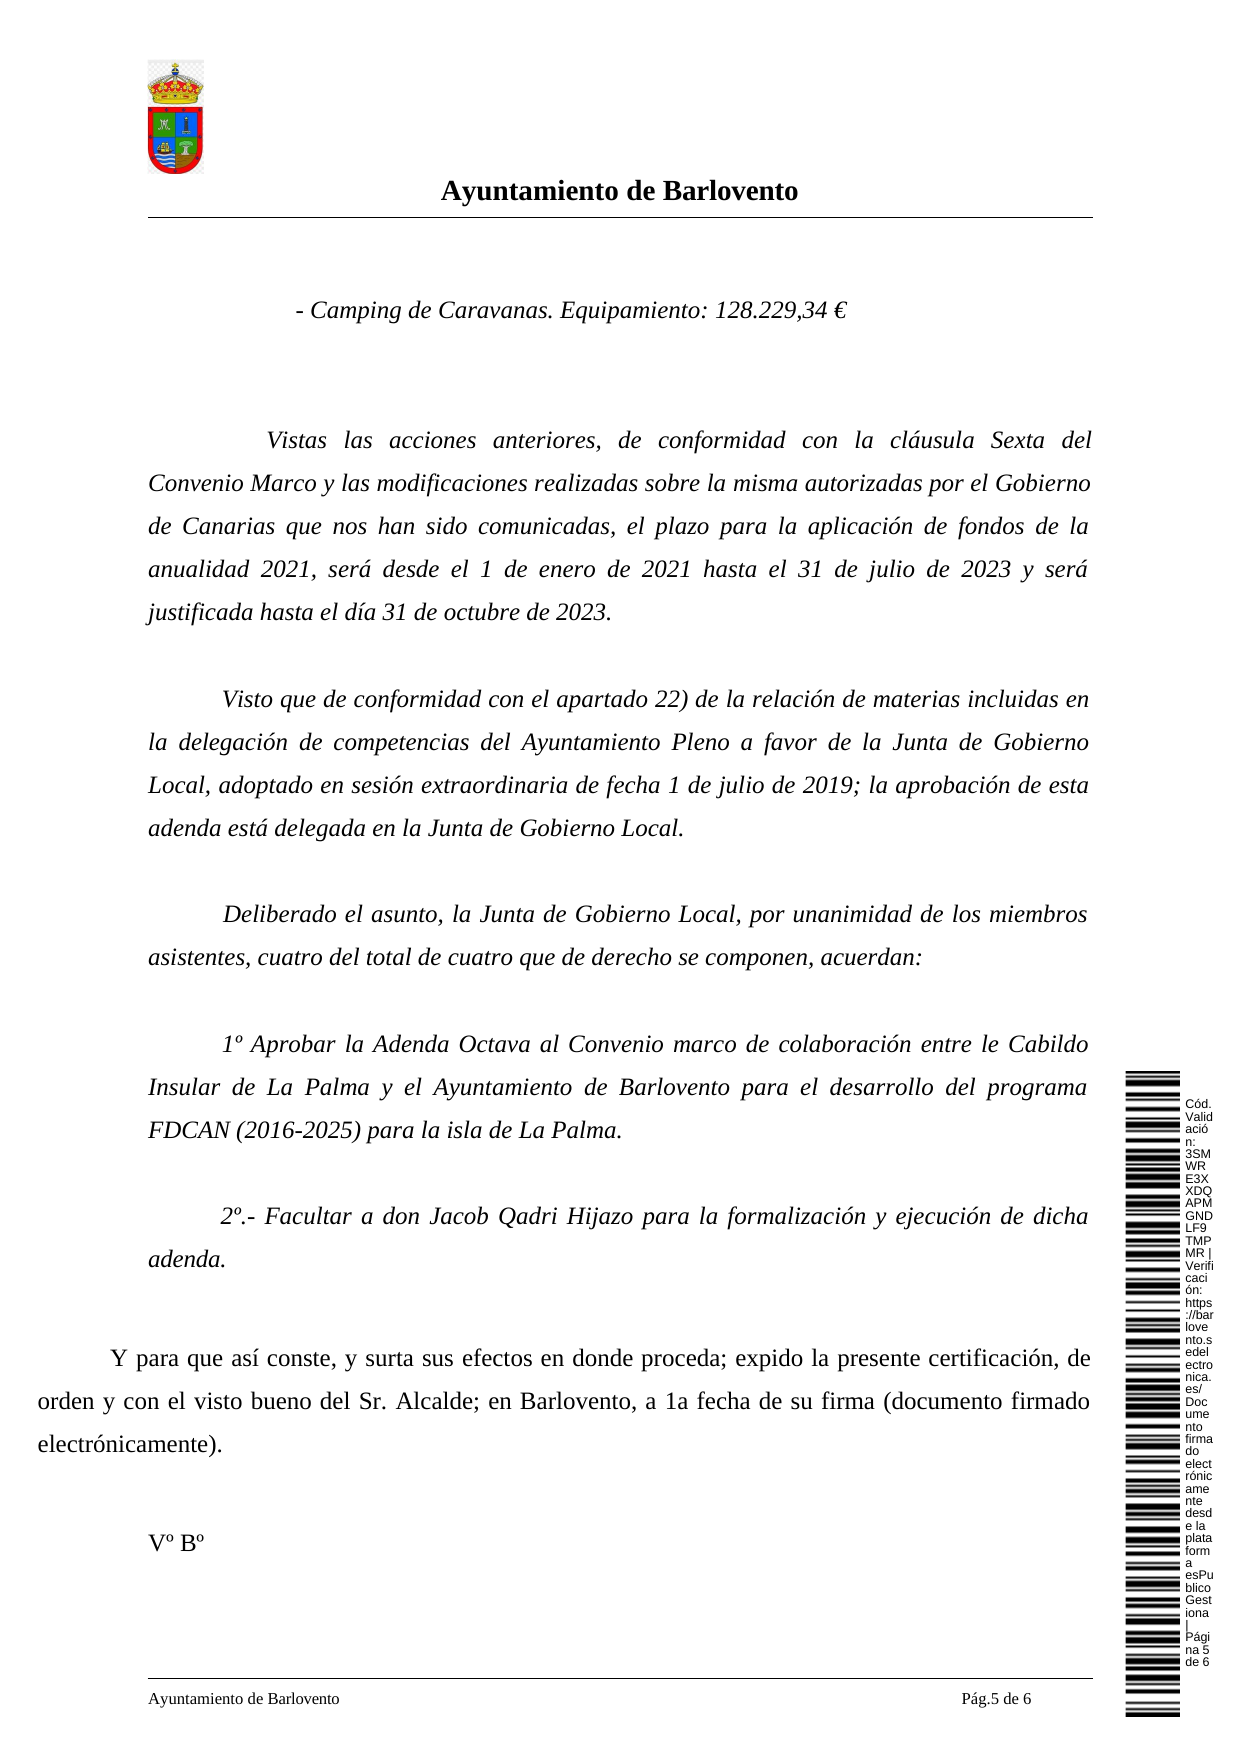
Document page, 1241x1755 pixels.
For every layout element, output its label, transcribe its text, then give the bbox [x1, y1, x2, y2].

text 1º Aprobar la Adenda Octava al Convenio marco de colaboración entre le Cabildo Insular de La Palma y el Ayuntamiento de Barlovento para el desarrollo del programa FDCAN (2016-2025) para la isla de La Palma. [148, 1029, 1092, 1144]
text Vistas las acciones anteriores, de conformidad con la cláusula Sexta del Convenio Marco y las modificaciones realizadas sobre la misma autorizadas por el Gobierno de Canarias que nos han sido comunicadas, el plazo para la aplicación de fondos de la anualidad 2021, será desde el 1 de enero de 2021 hasta el 31 de julio de 2023 y será justificada hasta el día 31 de octubre de 2023. [148, 425, 1093, 626]
text 2º.- Facultar a don Jacob Qadri Hijazo para la formalización y ejecución de dicha adenda. [148, 1201, 1092, 1273]
text Ayuntamiento de Barlovento Pág.5 de 6 [148, 1688, 1125, 1708]
text Deliberado el asunto, la Junta de Gobierno Local, por unanimidad de los miembros asistentes, cuatro del total de cuatro que de derecho se componen, acuerdan: [148, 899, 1092, 971]
text Visto que de conformidad con el apartado 22) de la relación de materias incluidas en la delegación de competencias del Ayuntamiento Pleno a favor de la Junta de Gobierno Local, adoptado en sesión extraordinaria de fecha 1 de julio de 2019; la aprobación de esta adenda está delegada en la Junta de Gobierno Local. [148, 684, 1093, 842]
text Cód. Validación: 3SMWRE3XXDQAPMGNDLF9TMPMR | Verificación: https://barlovento.sedelectronica.es/ Documento firmado electrónicamente desde la plataforma esPublico Gestiona | Página 5 de 6 [1185, 1099, 1214, 1669]
text Vº Bº [148, 1528, 1125, 1557]
subtitle Y para que así conste, y surta sus efectos en donde proceda; expido la presente certificación, de orden y con el visto bueno del Sr. Alcalde; en Barlovento, a 1a fecha de su firma (documento firmado electrónicamente). [37, 1343, 1092, 1458]
text - Camping de Caravanas. Equipamiento: 128.229,34 € [295, 296, 1191, 324]
